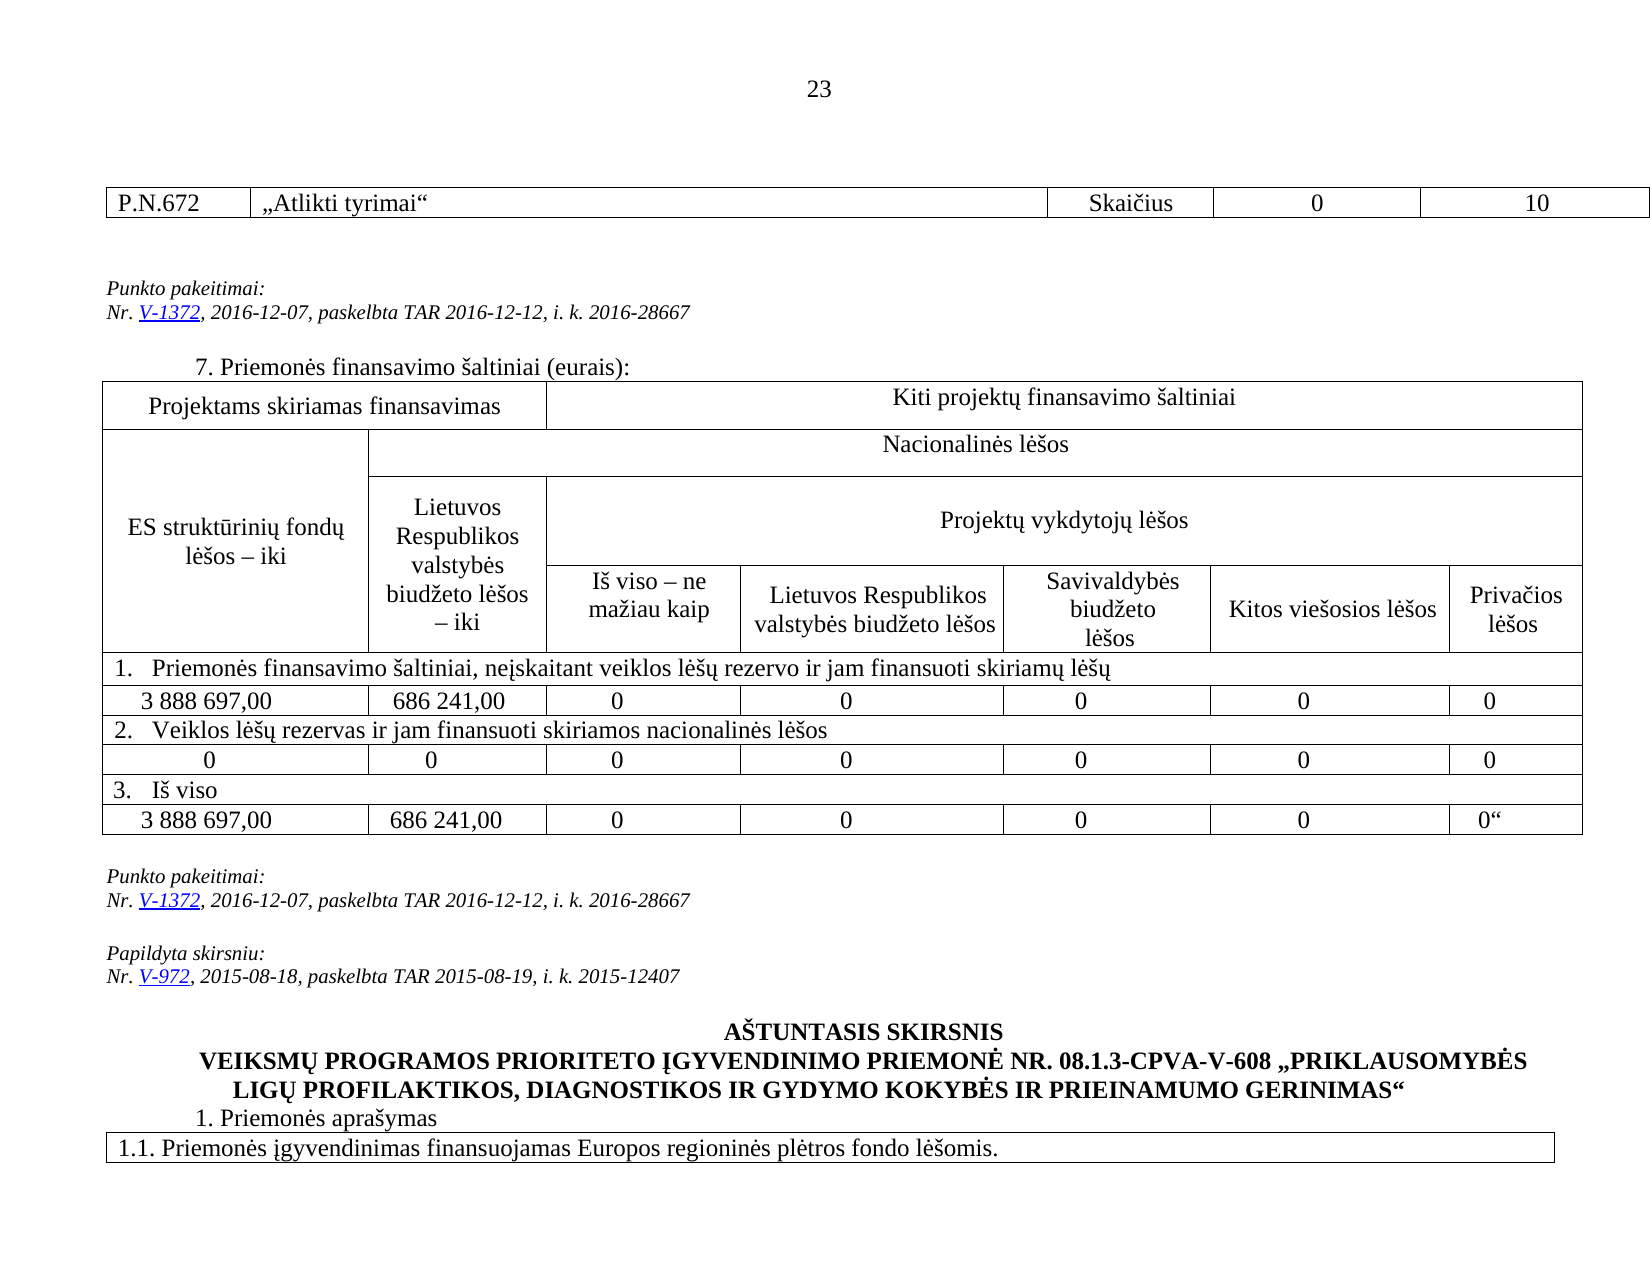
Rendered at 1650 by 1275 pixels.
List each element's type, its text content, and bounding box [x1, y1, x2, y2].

table_cell 0 [547, 686, 740, 714]
table_cell 3 888 697,00 [103, 686, 368, 714]
table_cell 0 [1211, 745, 1449, 774]
table_cell Iš viso – ne mažiau kaip [547, 566, 740, 652]
table_cell 2. Veiklos lėšų rezervas ir jam finansuoti skiriamos nacionalinės lėšos [103, 716, 1582, 744]
table_cell 0 [369, 745, 546, 774]
table_cell P.N.672 [107, 188, 250, 217]
table_cell Kitos viešosios lėšos [1211, 566, 1449, 652]
table_cell 0 [103, 745, 368, 774]
table_cell Nacionalinės lėšos [369, 430, 1582, 476]
text AŠTUNTASIS SKIRSNIS [106, 1017, 1532, 1046]
table_cell 0 [1004, 805, 1210, 834]
table_cell Lietuvos Respublikos valstybės biudžeto lėšos [741, 566, 1003, 652]
table_cell 0 [547, 745, 740, 774]
table_header 1.1. Priemonės įgyvendinimas finansuojamas Europos regioninės plėtros fondo lėšomis. [107, 1133, 1554, 1162]
table_cell Savivaldybės biudžeto lėšos [1004, 566, 1210, 652]
table_cell 10 [1421, 188, 1649, 217]
table_cell ES struktūrinių fondų lėšos – iki [103, 430, 368, 652]
table_cell 0 [1214, 188, 1420, 217]
table_cell Skaičius [1048, 188, 1213, 217]
text Nr. V-972, 2015-08-18, paskelbta TAR 2015-08-19, i. k. 2015-12407 [106, 964, 1532, 988]
table_cell 0“ [1450, 805, 1582, 834]
table_cell „Atlikti tyrimai“ [251, 188, 1047, 217]
table_cell 3 888 697,00 [103, 805, 368, 834]
table_cell Projektų vykdytojų lėšos [547, 477, 1582, 565]
text VEIKSMŲ PROGRAMOS PRIORITETO ĮGYVENDINIMO PRIEMONĖ NR. 08.1.3-CPVA-V-608 „PRIKLAUSOMYBĖS LIGŲ PROFILAKTIKOS, DIAGNOSTIKOS IR GYDYMO KOKYBĖS IR PRIEINAMUMO GERINIMAS“ [106, 1046, 1532, 1103]
text Punkto pakeitimai: [106, 276, 1532, 299]
text Nr. V-1372, 2016-12-07, paskelbta TAR 2016-12-12, i. k. 2016-28667 [106, 888, 1532, 912]
table_cell 686 241,00 [369, 805, 546, 834]
table_cell 1. Priemonės finansavimo šaltiniai, neįskaitant veiklos lėšų rezervo ir jam finansuoti skiriamų lėšų [103, 653, 1582, 685]
text Nr. V-1372, 2016-12-07, paskelbta TAR 2016-12-12, i. k. 2016-28667 [106, 299, 1532, 324]
table_cell 3. Iš viso [103, 775, 1582, 804]
text Punkto pakeitimai: [106, 863, 1532, 888]
table_cell 0 [741, 745, 1003, 774]
text Papildyta skirsniu: [106, 940, 1532, 964]
text 7. Priemonės finansavimo šaltiniai (eurais): [195, 352, 1532, 381]
table_cell 0 [1450, 745, 1582, 774]
table_cell 0 [1211, 805, 1449, 834]
table_cell 0 [1211, 686, 1449, 714]
table_cell 0 [547, 805, 740, 834]
table_header Kiti projektų finansavimo šaltiniai [547, 382, 1582, 428]
table_cell 0 [1450, 686, 1582, 714]
table_cell 0 [1004, 686, 1210, 714]
table_cell Lietuvos Respublikos valstybės biudžeto lėšos – iki [369, 477, 546, 652]
text 1. Priemonės aprašymas [106, 1103, 1532, 1132]
table_cell 0 [741, 805, 1003, 834]
table_cell Privačios lėšos [1450, 566, 1582, 652]
table_cell 0 [741, 686, 1003, 714]
table_cell 686 241,00 [369, 686, 546, 714]
table_header Projektams skiriamas finansavimas [103, 382, 546, 428]
table_cell 0 [1004, 745, 1210, 774]
